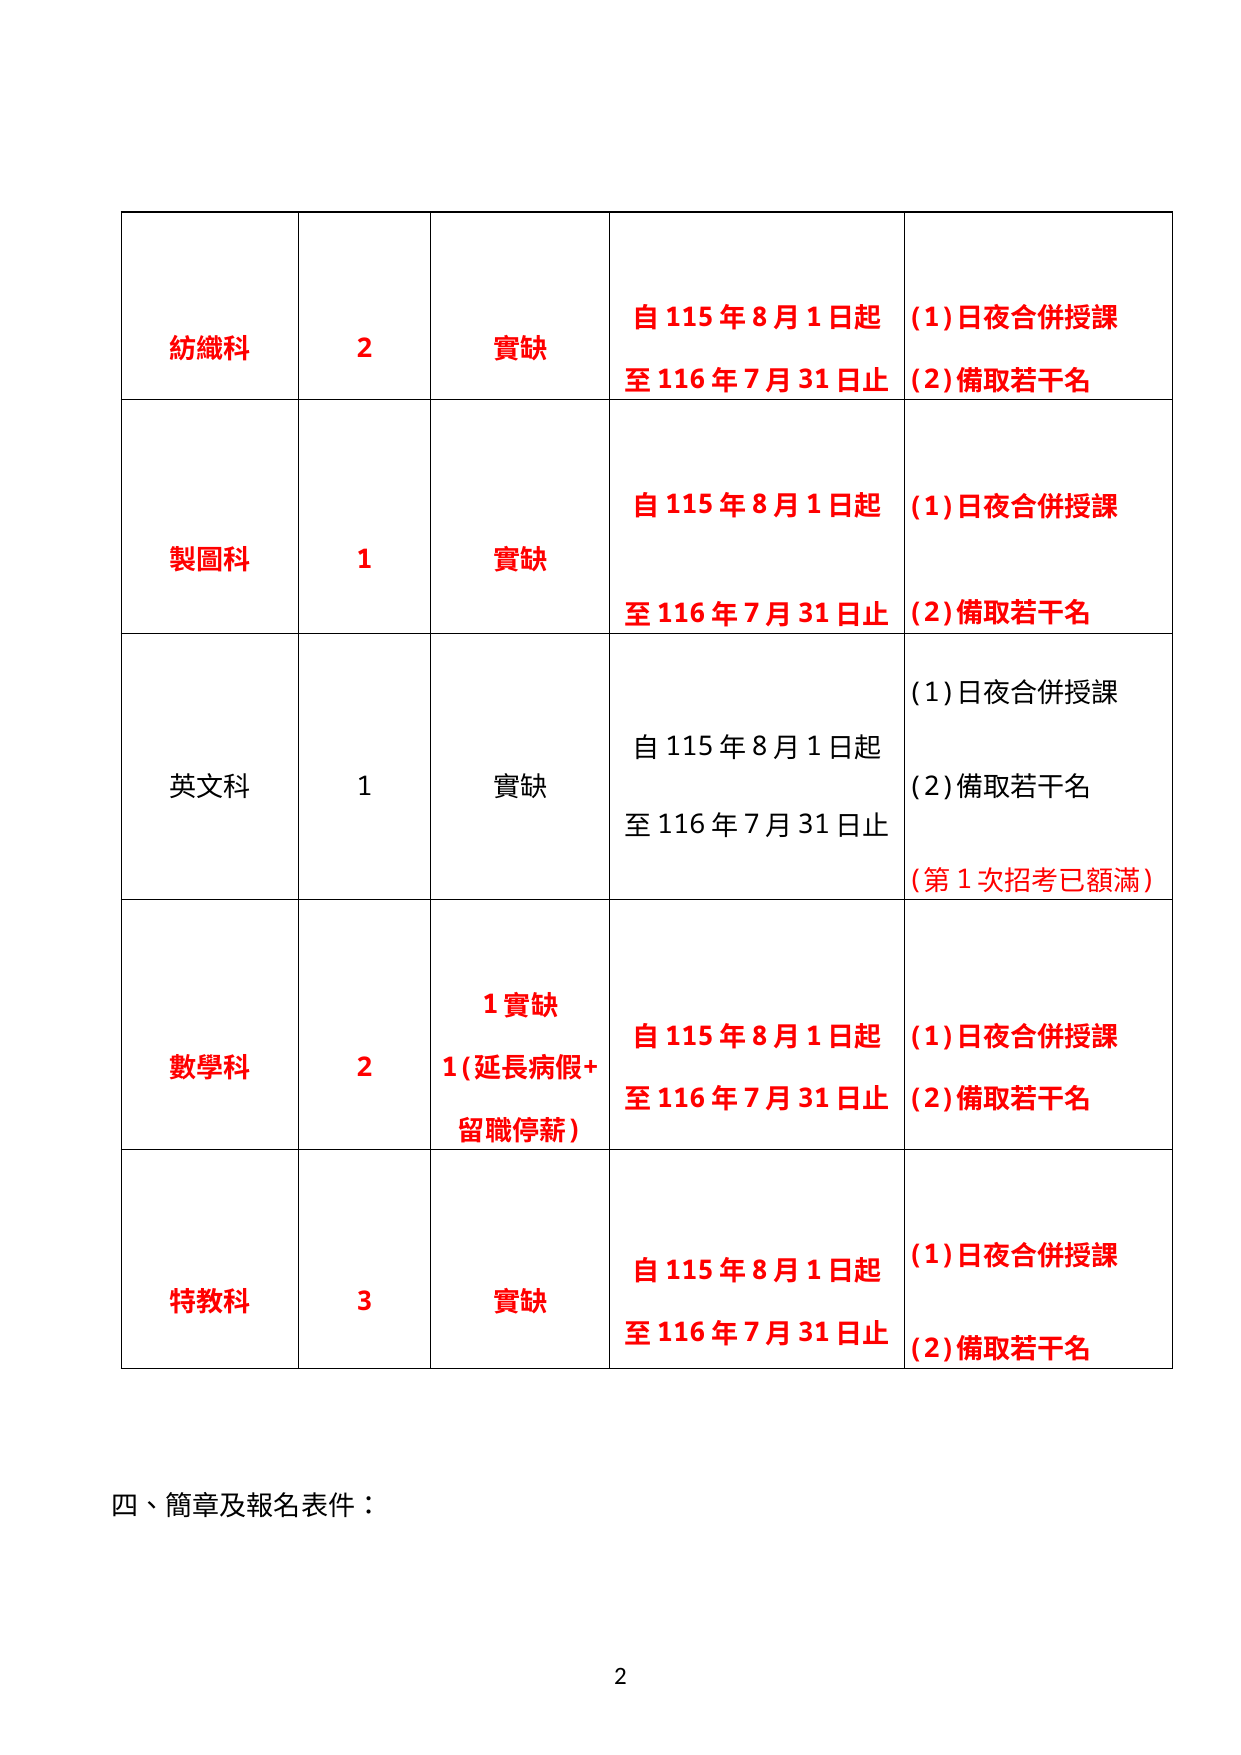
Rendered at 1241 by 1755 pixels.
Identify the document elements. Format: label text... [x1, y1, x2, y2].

table_cell (1)日夜合併授課 (2)備取若干名 [905, 400, 1172, 633]
table_cell (1)日夜合併授課 (2)備取若干名 [905, 1150, 1172, 1368]
table_cell 英文科 [122, 634, 298, 899]
table_cell 1實缺 1(延長病假+留職停薪) [431, 900, 609, 1149]
table_cell (1)日夜合併授課 (2)備取若干名 [905, 900, 1172, 1149]
table_cell 自115年8月1日起 至116年7月31日止 [610, 213, 904, 399]
table_cell 2 [299, 900, 430, 1149]
table_cell 紡織科 [122, 213, 298, 399]
table_cell 2 [299, 213, 430, 399]
table_cell (1)日夜合併授課 (2)備取若干名 [905, 213, 1172, 399]
table_cell 1 [299, 634, 430, 899]
text 四、簡章及報名表件： [111, 1461, 1122, 1524]
table_cell 自115年8月1日起 至116年7月31日止 [610, 400, 904, 633]
table_cell 實缺 [431, 1150, 609, 1368]
table_cell 特教科 [122, 1150, 298, 1368]
table_cell (1)日夜合併授課 (2)備取若干名 (第1次招考已額滿) [905, 634, 1172, 899]
table_cell 實缺 [431, 213, 609, 399]
table_cell 製圖科 [122, 400, 298, 633]
table_cell 1 [299, 400, 430, 633]
table_cell 自115年8月1日起 至116年7月31日止 [610, 1150, 904, 1368]
table_cell 實缺 [431, 400, 609, 633]
table_cell 數學科 [122, 900, 298, 1149]
table_cell 自115年8月1日起 至116年7月31日止 [610, 900, 904, 1149]
table_cell 自115年8月1日起 至116年7月31日止 [610, 634, 904, 899]
table_cell 實缺 [431, 634, 609, 899]
table_cell 3 [299, 1150, 430, 1368]
